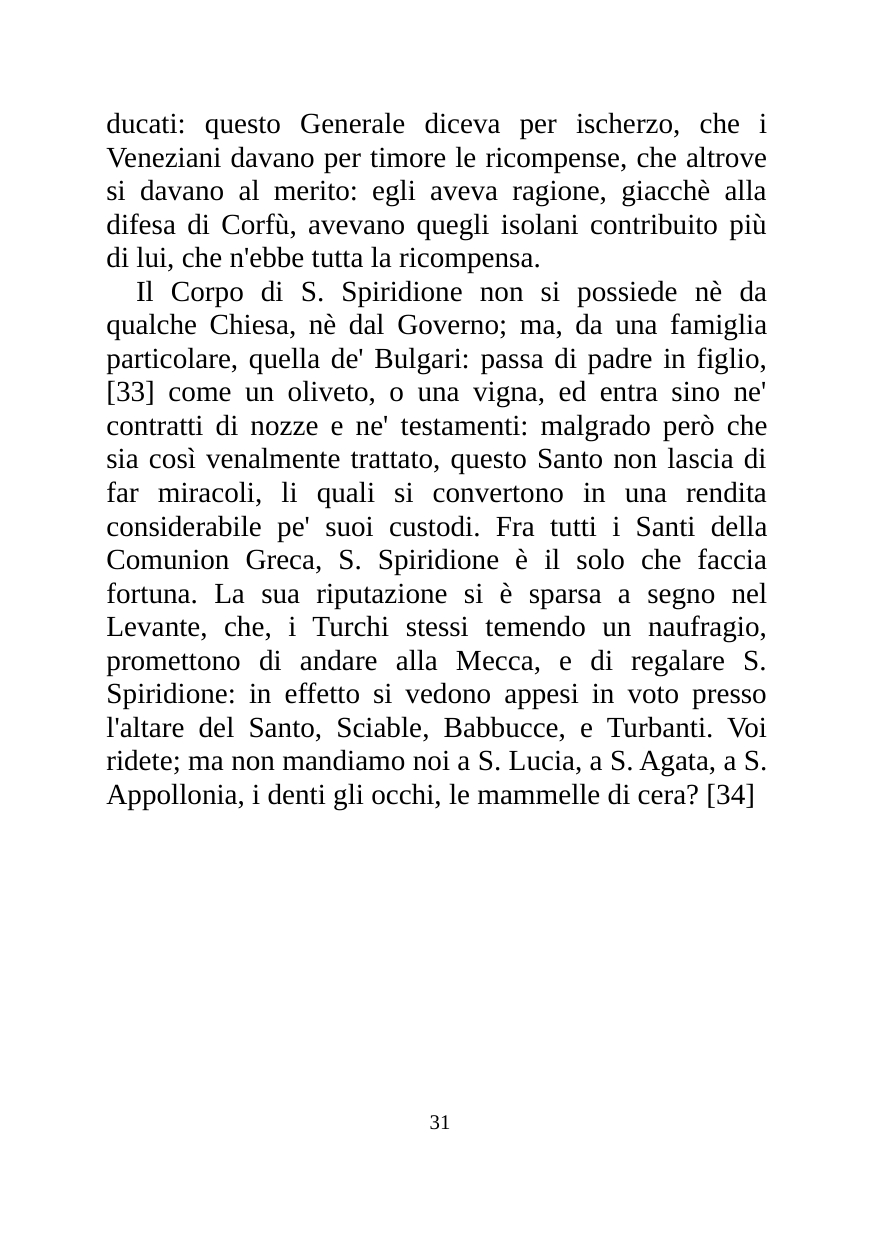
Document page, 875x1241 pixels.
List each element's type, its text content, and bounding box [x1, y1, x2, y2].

text ducati: questo Generale diceva per ischerzo, che i Veneziani davano per timore le ricompense, che altrove si davano al merito: egli aveva ragione, giacchè alla difesa di Corfù, avevano quegli isolani contribuito più di lui, che n'ebbe tutta la ricompensa. [106, 106, 768, 274]
text Il Corpo di S. Spiridione non si possiede nè da qualche Chiesa, nè dal Governo; ma, da una famiglia particolare, quella de' Bulgari: passa di padre in figlio, [33] come un oliveto, o una vigna, ed entra sino ne' contratti di nozze e ne' testamenti: malgrado però che sia così venalmente trattato, questo Santo non lascia di far miracoli, li quali si convertono in una rendita considerabile pe' suoi custodi. Fra tutti i Santi della Comunion Greca, S. Spiridione è il solo che faccia fortuna. La sua riputazione si è sparsa a segno nel Levante, che, i Turchi stessi temendo un naufragio, promettono di andare alla Mecca, e di regalare S. Spiridione: in effetto si vedono appesi in voto presso l'altare del Santo, Sciable, Babbucce, e Turbanti. Voi ridete; ma non mandiamo noi a S. Lucia, a S. Agata, a S. Appollonia, i denti gli occhi, le mammelle di cera? [34] [106, 274, 768, 811]
